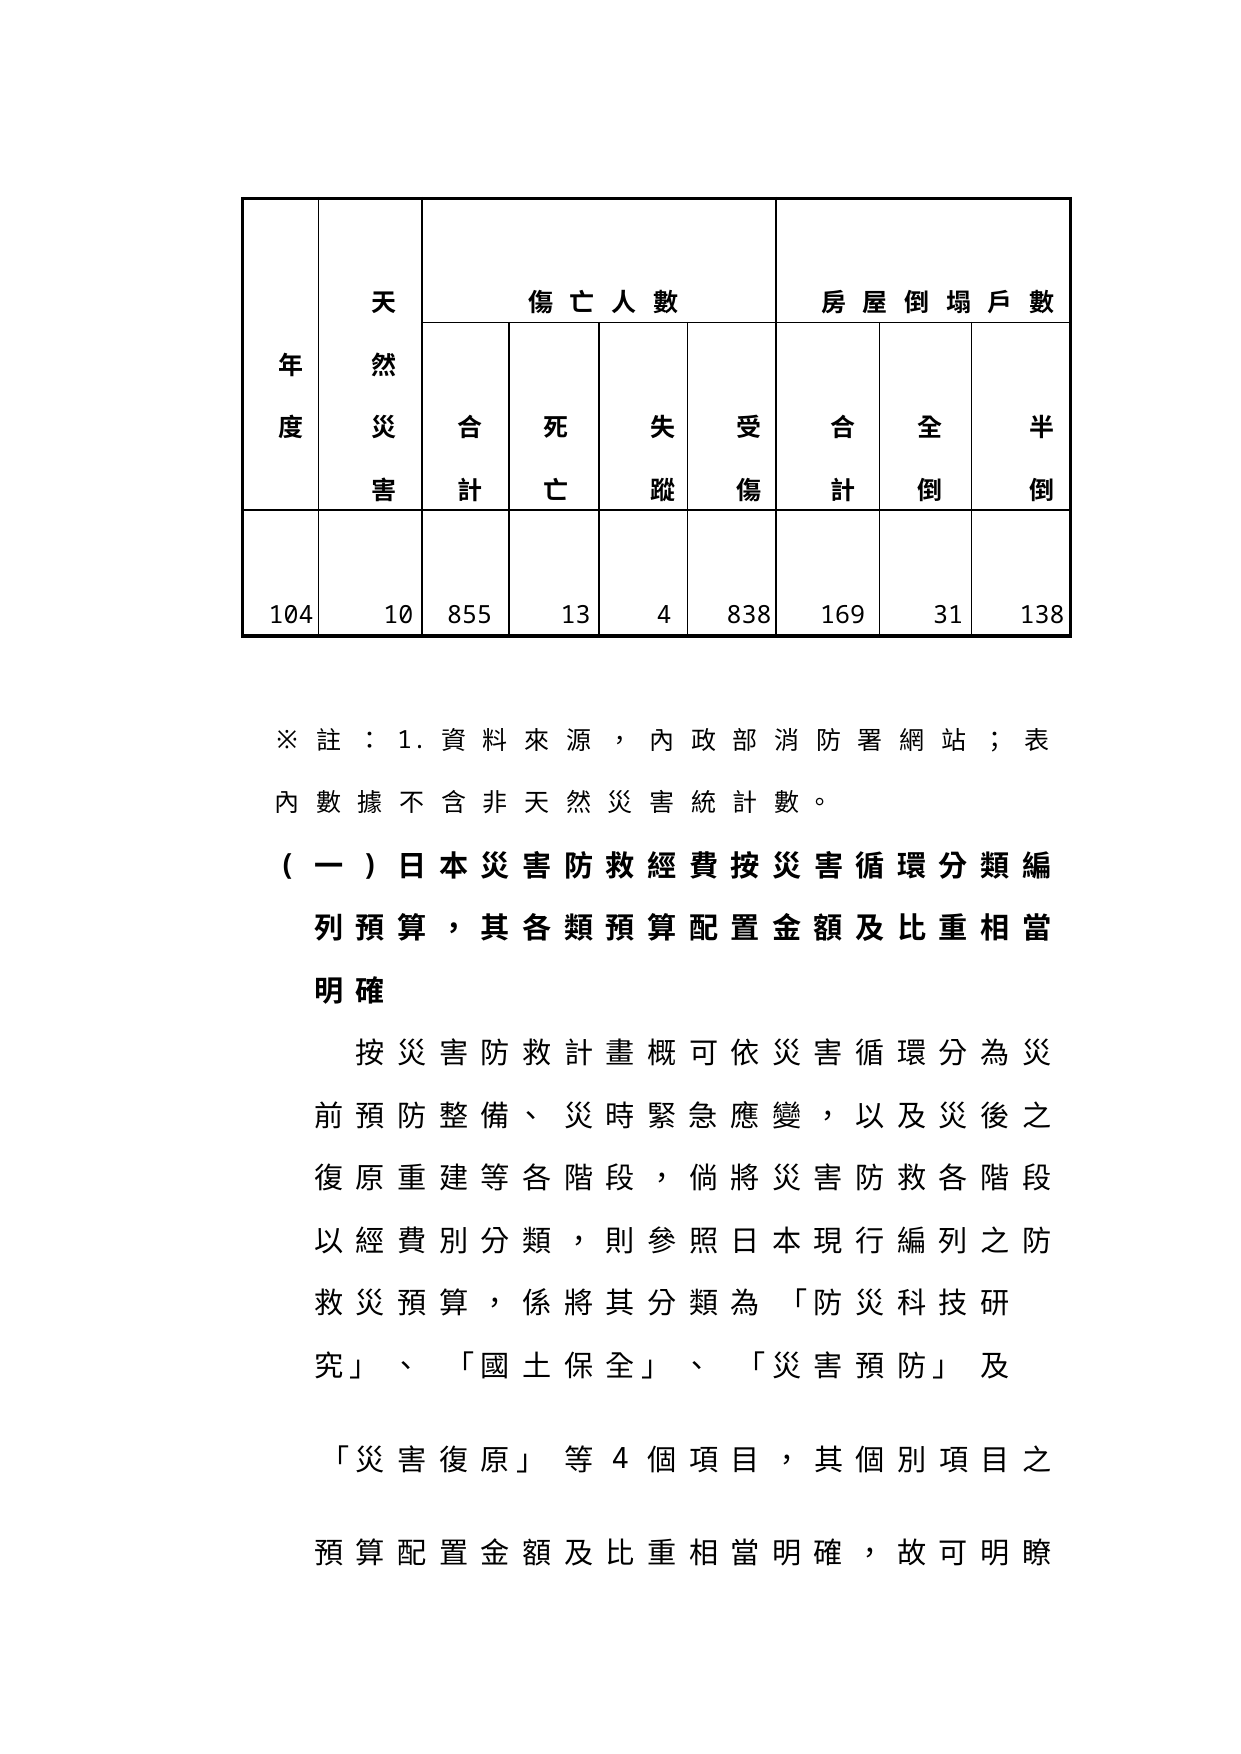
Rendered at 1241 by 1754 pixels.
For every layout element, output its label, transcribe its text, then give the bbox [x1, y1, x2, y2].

table_cell 169 [777, 511, 879, 634]
table_cell 合計 [423, 323, 508, 509]
table_cell 31 [880, 511, 971, 634]
table_header 房屋倒塌戶數 [777, 200, 1069, 322]
table_cell 855 [423, 511, 508, 634]
table_cell 838 [688, 511, 775, 634]
table_cell 受傷 [688, 323, 775, 509]
table_header 年度 [244, 200, 318, 509]
text ※註：1.資料來源，內政部消防署網站；表內數據不含非天然災害統計數。 [242, 697, 1058, 822]
table_cell 13 [510, 511, 598, 634]
table_cell 合計 [777, 323, 879, 509]
table_cell 半倒 [972, 323, 1069, 509]
table_cell 10 [319, 511, 421, 634]
text 按災害防救計畫概可依災害循環分為災前預防整備、災時緊急應變，以及災後之復原重建等各階段，倘將災害防救各階段以經費別分類，則參照日本現行編列之防救災預算，係將其分類為「防災科技研究」、「國土保全」、「災害預防」及「災害復原」等4個項目，其個別項目之預算配置金額及比重相當明確，故可明瞭 [271, 1009, 1058, 1572]
table_cell 失蹤 [600, 323, 687, 509]
table_cell 死亡 [510, 323, 598, 509]
table_cell 全倒 [880, 323, 971, 509]
table_cell 104 [244, 511, 318, 634]
table_cell 138 [972, 511, 1069, 634]
text (一)日本災害防救經費按災害循環分類編列預算，其各類預算配置金額及比重相當明確 [242, 822, 1058, 1009]
table_header 天然災害次數 [319, 200, 421, 509]
table_cell 4 [600, 511, 687, 634]
table_header 傷亡人數 [423, 200, 775, 322]
